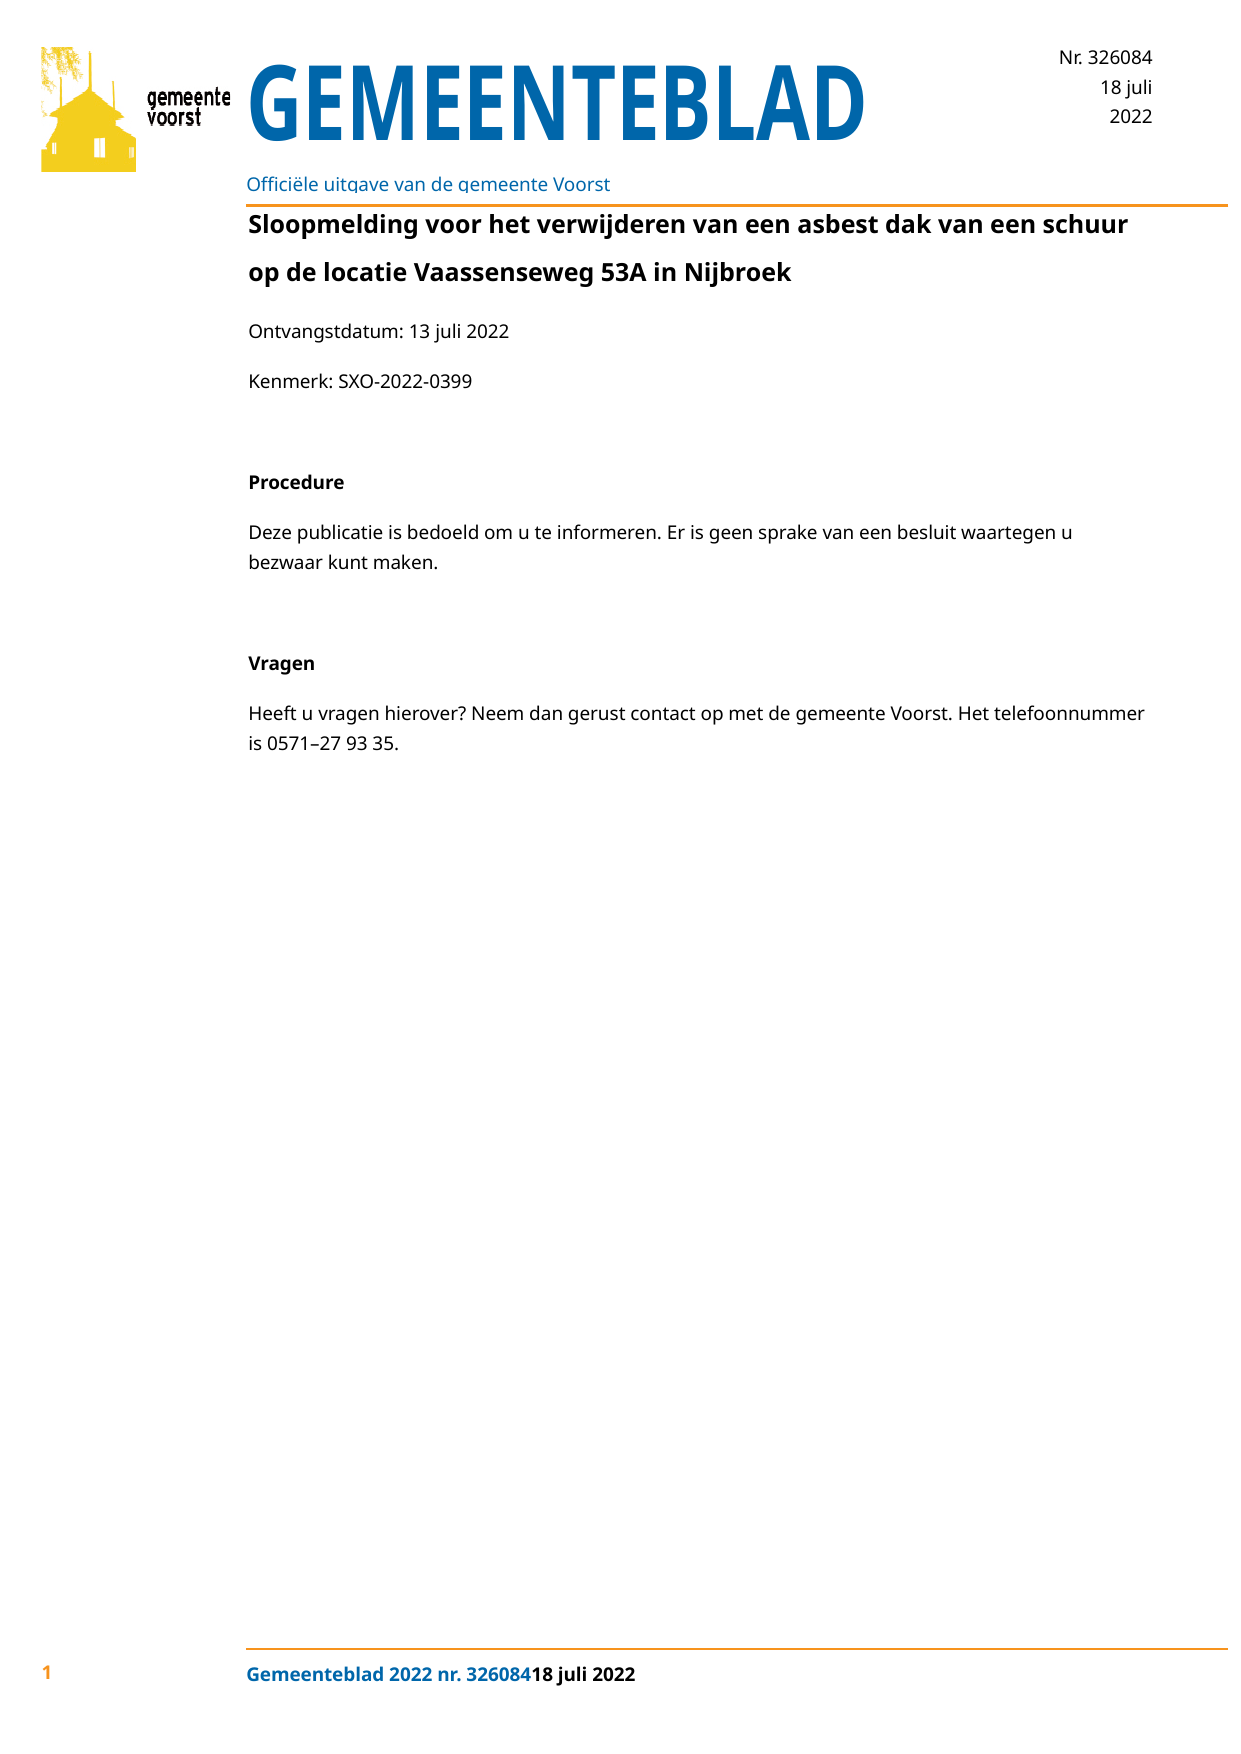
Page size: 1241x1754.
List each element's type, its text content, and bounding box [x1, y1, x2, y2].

text Procedure [248, 469, 1152, 495]
picture [41, 47, 231, 172]
text Sloopmelding voor het verwijderen van een asbest dak van een schuur op de locatie Vaassenseweg 53A in Nijbroek [248, 207, 1152, 288]
text Kenmerk: SXO-2022-0399 [248, 368, 1152, 394]
text Deze publicatie is bedoeld om u te informeren. Er is geen sprake van een besluit waartegen u bezwaar kunt maken. [248, 519, 1152, 575]
text Vragen [248, 650, 1152, 676]
text Heeft u vragen hierover? Neem dan gerust contact op met de gemeente Voorst. Het telefoonnummer is 0571–27 93 35. [248, 700, 1152, 756]
text Ontvangstdatum: 13 juli 2022 [248, 318, 1152, 344]
